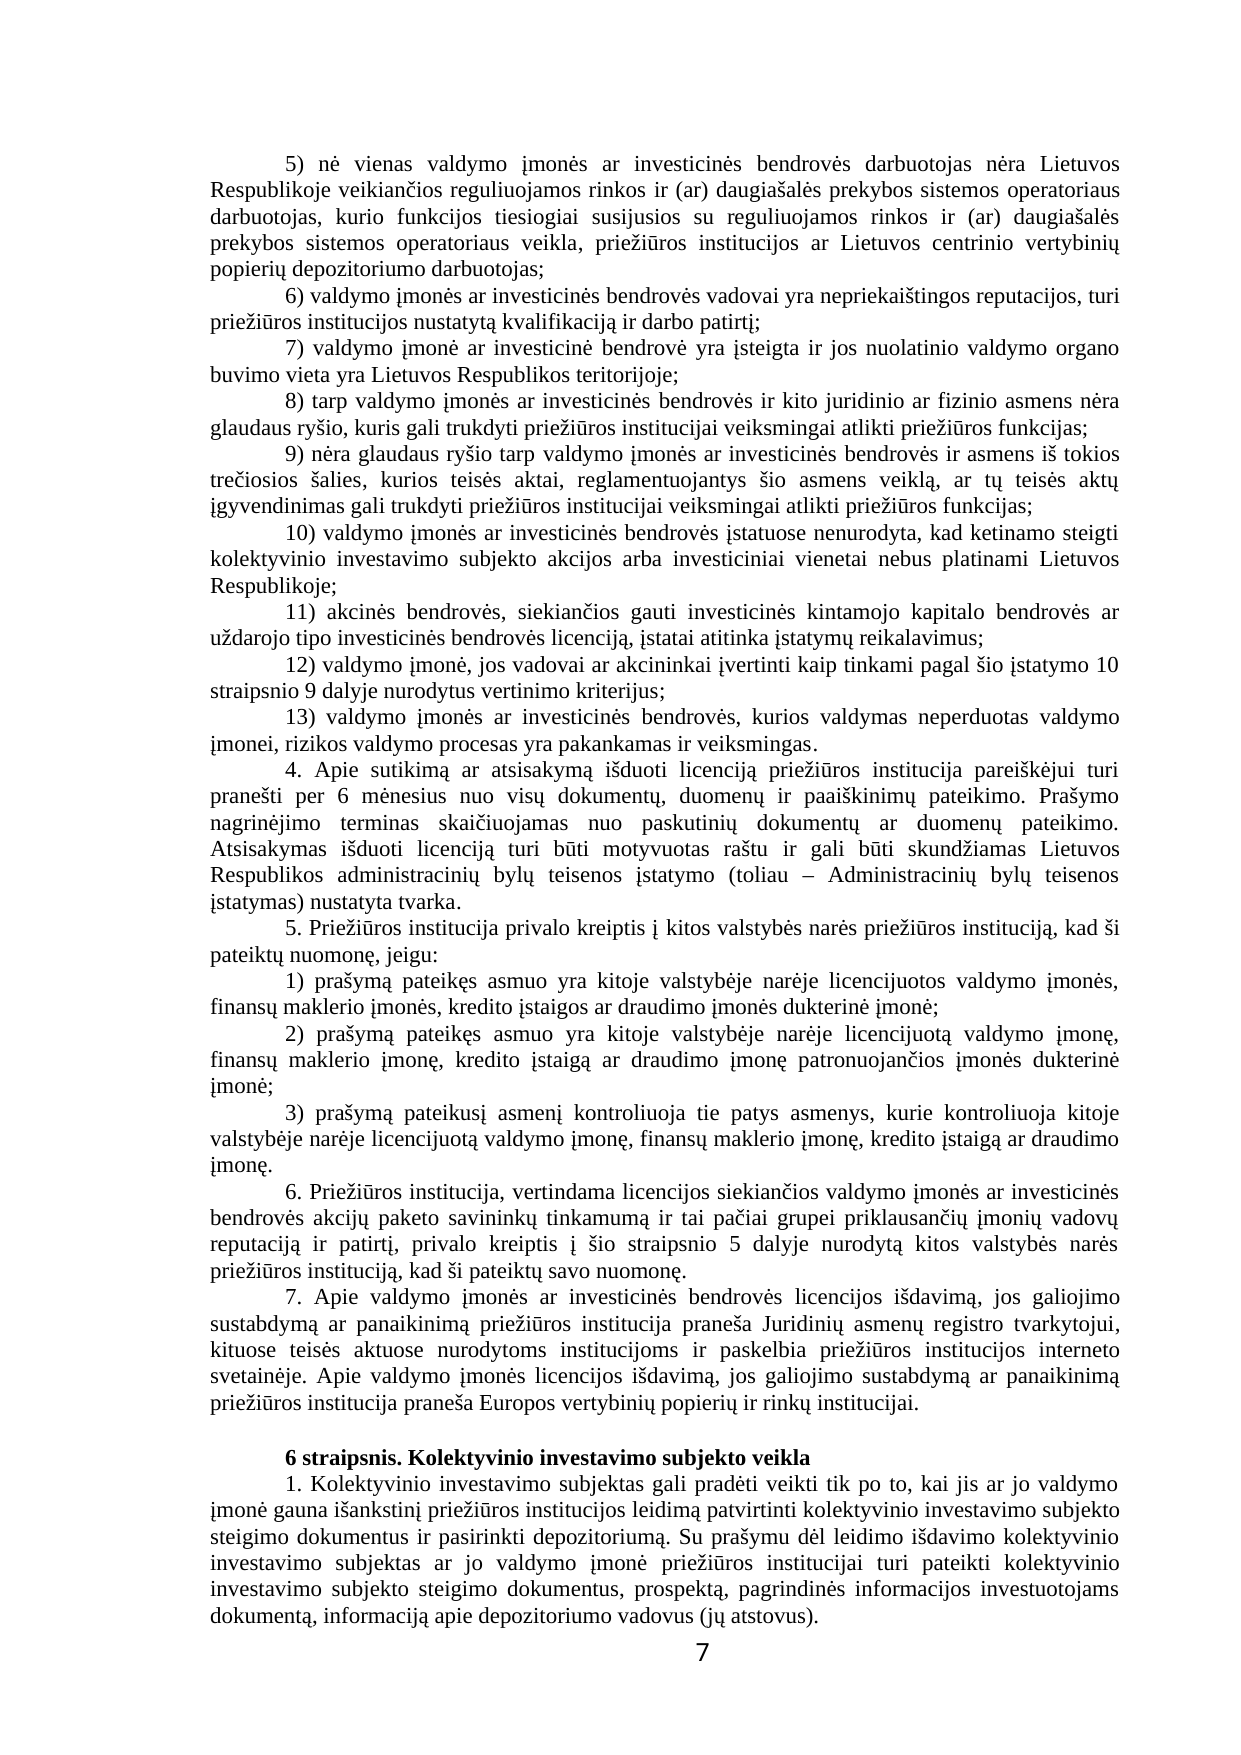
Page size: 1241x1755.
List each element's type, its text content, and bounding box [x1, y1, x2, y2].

text 11) akcinės bendrovės, siekiančios gauti investicinės kintamojo kapitalo bendrovės ar uždarojo tipo investicinės bendrovės licenciją, įstatai atitinka įstatymų reikalavimus; [210, 598, 1120, 651]
text 1. Kolektyvinio investavimo subjektas gali pradėti veikti tik po to, kai jis ar jo valdymo įmonė gauna išankstinį priežiūros institucijos leidimą patvirtinti kolektyvinio investavimo subjekto steigimo dokumentus ir pasirinkti depozitoriumą. Su prašymu dėl leidimo išdavimo kolektyvinio investavimo subjektas ar jo valdymo įmonė priežiūros institucijai turi pateikti kolektyvinio investavimo subjekto steigimo dokumentus, prospektą, pagrindinės informacijos investuotojams dokumentą, informaciją apie depozitoriumo vadovus (jų atstovus). [210, 1470, 1120, 1628]
text 2) prašymą pateikęs asmuo yra kitoje valstybėje narėje licencijuotą valdymo įmonę, finansų maklerio įmonę, kredito įstaigą ar draudimo įmonę patronuojančios įmonės dukterinė įmonė; [210, 1020, 1120, 1099]
text 5) nė vienas valdymo įmonės ar investicinės bendrovės darbuotojas nėra Lietuvos Respublikoje veikiančios reguliuojamos rinkos ir (ar) daugiašalės prekybos sistemos operatoriaus darbuotojas, kurio funkcijos tiesiogiai susijusios su reguliuojamos rinkos ir (ar) daugiašalės prekybos sistemos operatoriaus veikla, priežiūros institucijos ar Lietuvos centrinio vertybinių popierių depozitoriumo darbuotojas; [210, 150, 1120, 282]
text 3) prašymą pateikusį asmenį kontroliuoja tie patys asmenys, kurie kontroliuoja kitoje valstybėje narėje licencijuotą valdymo įmonę, finansų maklerio įmonę, kredito įstaigą ar draudimo įmonę. [210, 1099, 1120, 1178]
text 13) valdymo įmonės ar investicinės bendrovės, kurios valdymas neperduotas valdymo įmonei, rizikos valdymo procesas yra pakankamas ir veiksmingas. [210, 703, 1120, 756]
text 9) nėra glaudaus ryšio tarp valdymo įmonės ar investicinės bendrovės ir asmens iš tokios trečiosios šalies, kurios teisės aktai, reglamentuojantys šio asmens veiklą, ar tų teisės aktų įgyvendinimas gali trukdyti priežiūros institucijai veiksmingai atlikti priežiūros funkcijas; [210, 440, 1120, 519]
text 12) valdymo įmonė, jos vadovai ar akcininkai įvertinti kaip tinkami pagal šio įstatymo 10 straipsnio 9 dalyje nurodytus vertinimo kriterijus; [210, 651, 1120, 703]
text 8) tarp valdymo įmonės ar investicinės bendrovės ir kito juridinio ar fizinio asmens nėra glaudaus ryšio, kuris gali trukdyti priežiūros institucijai veiksmingai atlikti priežiūros funkcijas; [210, 387, 1120, 440]
text 7. Apie valdymo įmonės ar investicinės bendrovės licencijos išdavimą, jos galiojimo sustabdymą ar panaikinimą priežiūros institucija praneša Juridinių asmenų registro tvarkytojui, kituose teisės aktuose nurodytoms institucijoms ir paskelbia priežiūros institucijos interneto svetainėje. Apie valdymo įmonės licencijos išdavimą, jos galiojimo sustabdymą ar panaikinimą priežiūros institucija praneša Europos vertybinių popierių ir rinkų institucijai. [210, 1283, 1120, 1415]
text 6 straipsnis. Kolektyvinio investavimo subjekto veikla [210, 1444, 1120, 1470]
text 10) valdymo įmonės ar investicinės bendrovės įstatuose nenurodyta, kad ketinamo steigti kolektyvinio investavimo subjekto akcijos arba investiciniai vienetai nebus platinami Lietuvos Respublikoje; [210, 519, 1120, 598]
text 5. Priežiūros institucija privalo kreiptis į kitos valstybės narės priežiūros instituciją, kad ši pateiktų nuomonę, jeigu: [210, 914, 1120, 967]
text 6) valdymo įmonės ar investicinės bendrovės vadovai yra nepriekaištingos reputacijos, turi priežiūros institucijos nustatytą kvalifikaciją ir darbo patirtį; [210, 282, 1120, 334]
text 4. Apie sutikimą ar atsisakymą išduoti licenciją priežiūros institucija pareiškėjui turi pranešti per 6 mėnesius nuo visų dokumentų, duomenų ir paaiškinimų pateikimo. Prašymo nagrinėjimo terminas skaičiuojamas nuo paskutinių dokumentų ar duomenų pateikimo. Atsisakymas išduoti licenciją turi būti motyvuotas raštu ir gali būti skundžiamas Lietuvos Respublikos administracinių bylų teisenos įstatymo (toliau – Administracinių bylų teisenos įstatymas) nustatyta tvarka. [210, 756, 1120, 914]
text 7) valdymo įmonė ar investicinė bendrovė yra įsteigta ir jos nuolatinio valdymo organo buvimo vieta yra Lietuvos Respublikos teritorijoje; [210, 334, 1120, 387]
text 1) prašymą pateikęs asmuo yra kitoje valstybėje narėje licencijuotos valdymo įmonės, finansų maklerio įmonės, kredito įstaigos ar draudimo įmonės dukterinė įmonė; [210, 967, 1120, 1020]
text 6. Priežiūros institucija, vertindama licencijos siekiančios valdymo įmonės ar investicinės bendrovės akcijų paketo savininkų tinkamumą ir tai pačiai grupei priklausančių įmonių vadovų reputaciją ir patirtį, privalo kreiptis į šio straipsnio 5 dalyje nurodytą kitos valstybės narės priežiūros instituciją, kad ši pateiktų savo nuomonę. [210, 1178, 1120, 1283]
